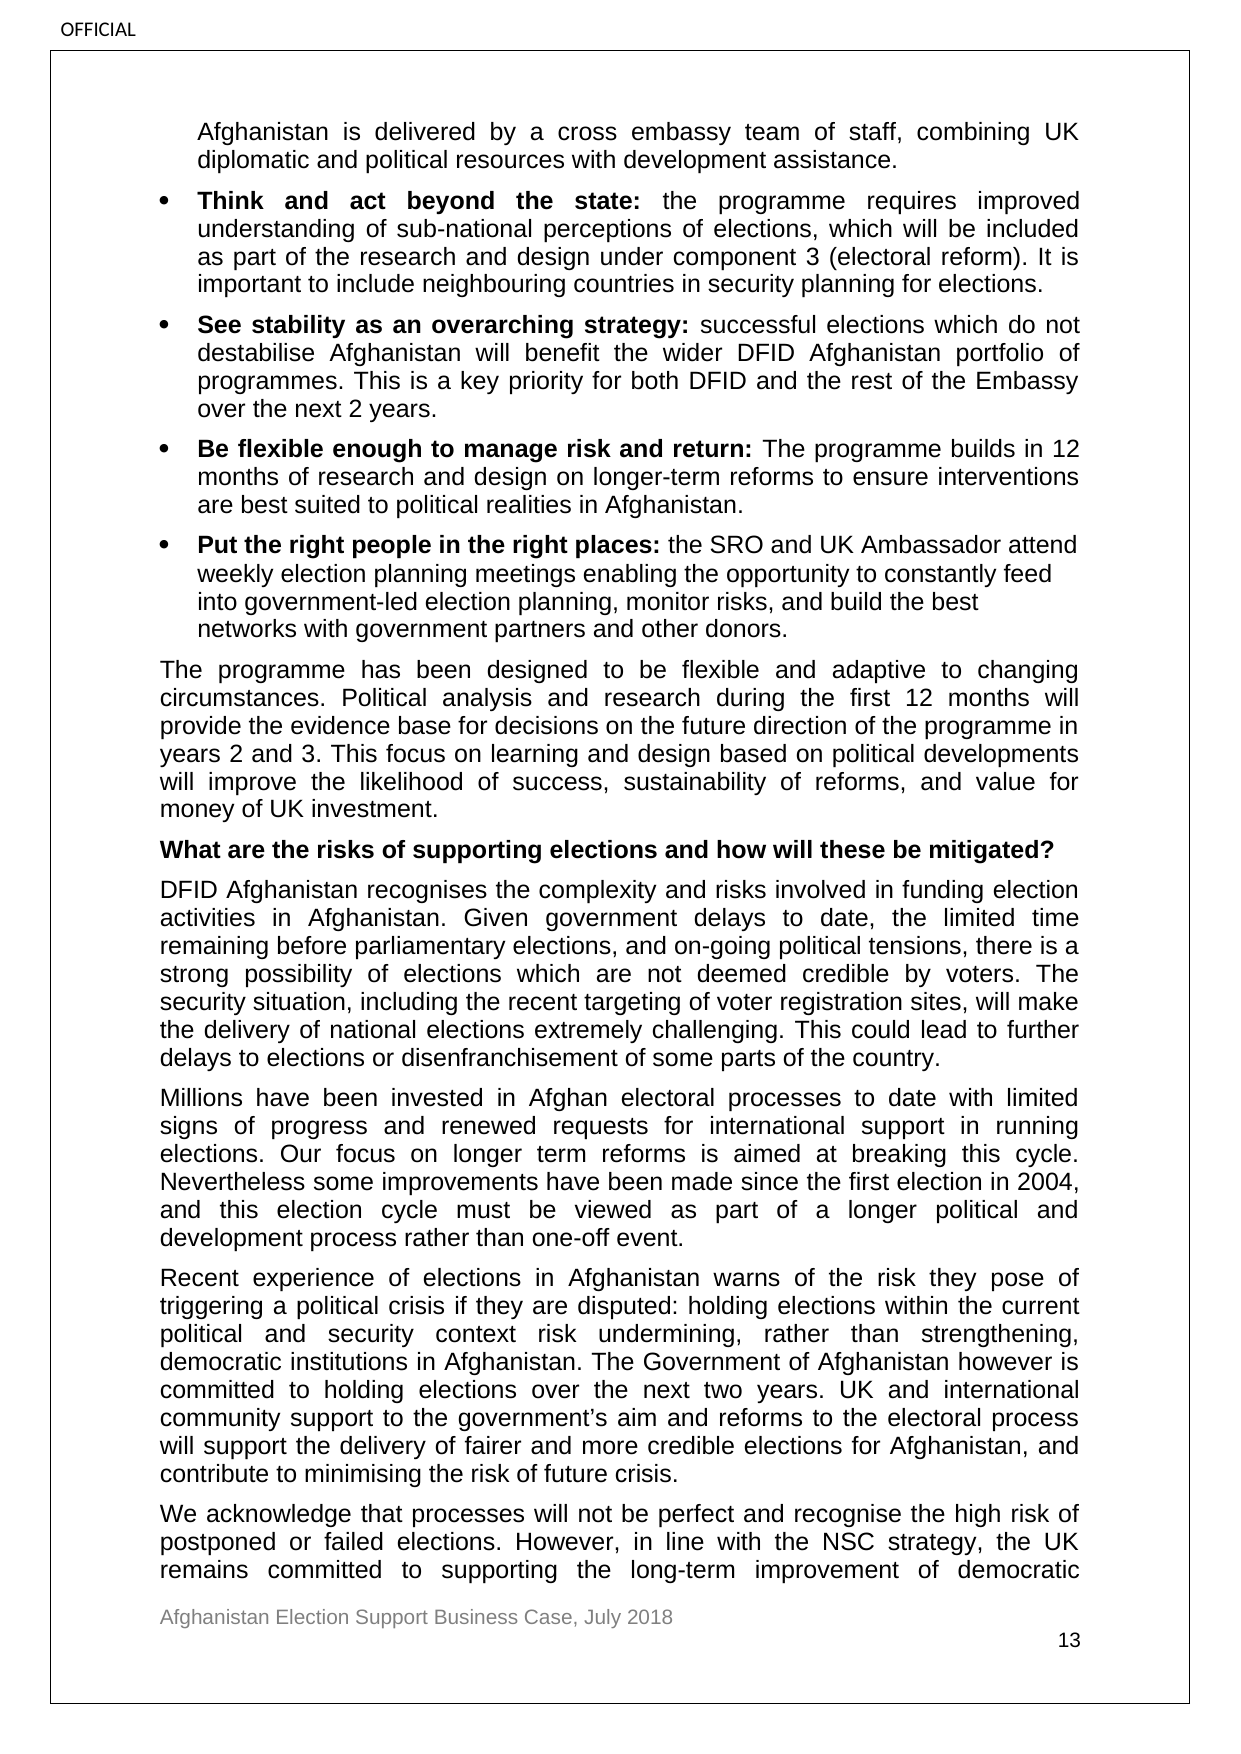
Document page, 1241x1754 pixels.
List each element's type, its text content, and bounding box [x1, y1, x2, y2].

list Put the right people in the right places: the SRO and UK Ambassador attend weekly election planning meetings enabling the opportunity to constantly feed into government-led election planning, monitor risks, and build the best networks with government partners and other donors. [159, 531, 1081, 643]
text Millions have been invested in Afghan electoral processes to date with limited signs of progress and renewed requests for international support in running elections. Our focus on longer term reforms is aimed at breaking this cycle. Nevertheless some improvements have been made since the first election in 2004, and this election cycle must be viewed as part of a longer political and development process rather than one-off event. [159, 1084, 1081, 1251]
list Be flexible enough to manage risk and return: The programme builds in 12 months of research and design on longer-term reforms to ensure interventions are best suited to political realities in Afghanistan. [159, 435, 1081, 519]
text What are the risks of supporting elections and how will these be mitigated? [159, 836, 1081, 863]
list Think and act beyond the state: the programme requires improved understanding of sub-national perceptions of elections, which will be included as part of the research and design under component 3 (electoral reform). It is important to include neighbouring countries in security planning for elections. [159, 186, 1081, 298]
list Afghanistan is delivered by a cross embassy team of staff, combining UK diplomatic and political resources with development assistance. [159, 118, 1081, 174]
list See stability as an overarching strategy: successful elections which do not destabilise Afghanistan will benefit the wider DFID Afghanistan portfolio of programmes. This is a key priority for both DFID and the rest of the Embassy over the next 2 years. [159, 311, 1081, 422]
text DFID Afghanistan recognises the complexity and risks involved in funding election activities in Afghanistan. Given government delays to date, the limited time remaining before parliamentary elections, and on-going political tensions, there is a strong possibility of elections which are not deemed credible by voters. The security situation, including the recent targeting of voter registration sites, will make the delivery of national elections extremely challenging. This could lead to further delays to elections or disenfranchisement of some parts of the country. [159, 876, 1081, 1071]
text We acknowledge that processes will not be perfect and recognise the high risk of postponed or failed elections. However, in line with the NSC strategy, the UK remains committed to supporting the long-term improvement of democratic [159, 1500, 1081, 1583]
text The programme has been designed to be flexible and adaptive to changing circumstances. Political analysis and research during the first 12 months will provide the evidence base for decisions on the future direction of the programme in years 2 and 3. This focus on learning and design based on political developments will improve the likelihood of success, sustainability of reforms, and value for money of UK investment. [159, 656, 1081, 823]
text Recent experience of elections in Afghanistan warns of the risk they pose of triggering a political crisis if they are disputed: holding elections within the current political and security context risk undermining, rather than strengthening, democratic institutions in Afghanistan. The Government of Afghanistan however is committed to holding elections over the next two years. UK and international community support to the government’s aim and reforms to the electoral process will support the delivery of fairer and more credible elections for Afghanistan, and contribute to minimising the risk of future crisis. [159, 1264, 1081, 1487]
